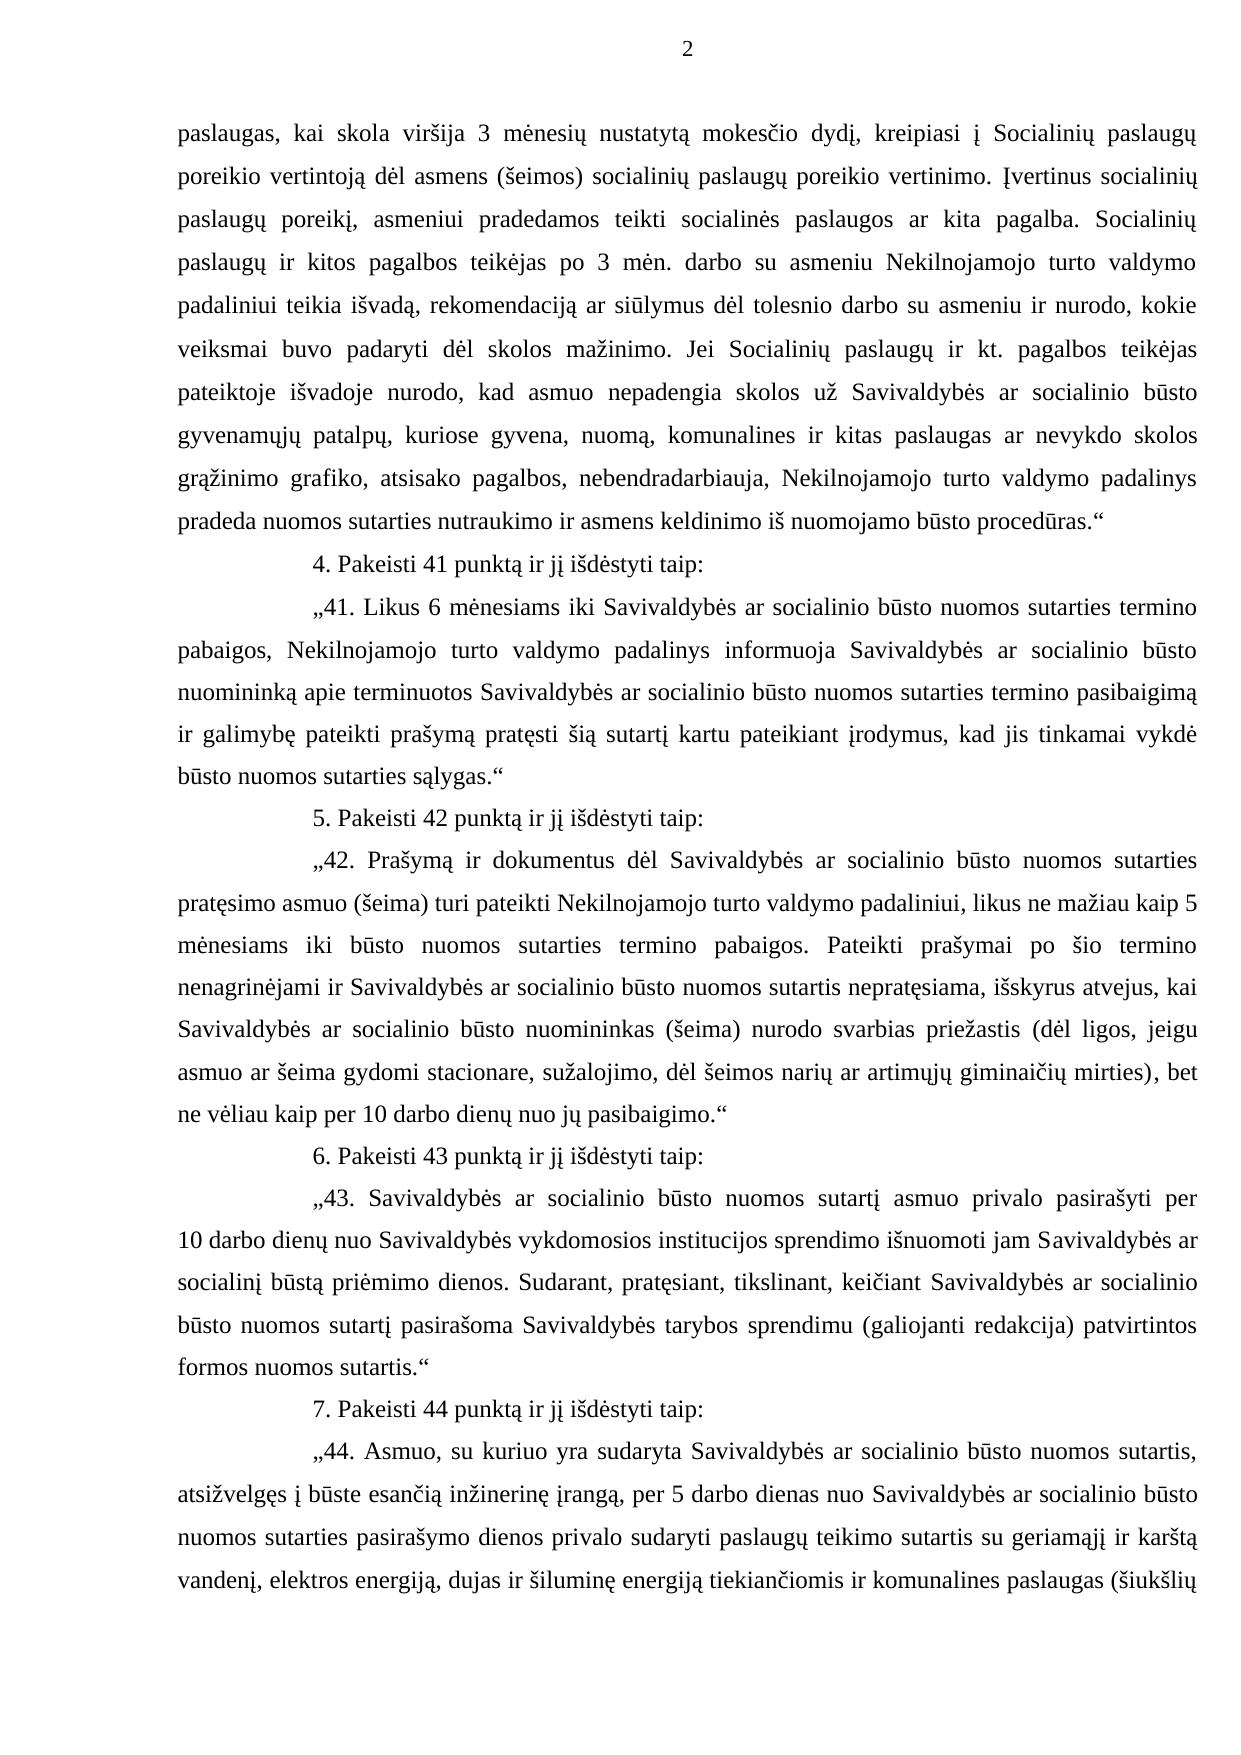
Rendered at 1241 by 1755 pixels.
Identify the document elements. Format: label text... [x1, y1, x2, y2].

text 7. Pakeisti 44 punktą ir jį išdėstyti taip: [177, 1394, 1198, 1423]
text „43. Savivaldybės ar socialinio būsto nuomos sutartį asmuo privalo pasirašyti per 10 darbo dienų nuo Savivaldybės vykdomosios institucijos sprendimo išnuomoti jam Savivaldybės ar socialinį būstą priėmimo dienos. Sudarant, pratęsiant, tikslinant, keičiant Savivaldybės ar socialinio būsto nuomos sutartį pasirašoma Savivaldybės tarybos sprendimu (galiojanti redakcija) patvirtintos formos nuomos sutartis.“ [177, 1183, 1198, 1381]
text paslaugas, kai skola viršija 3 mėnesių nustatytą mokesčio dydį, kreipiasi į Socialinių paslaugų poreikio vertintoją dėl asmens (šeimos) socialinių paslaugų poreikio vertinimo. Įvertinus socialinių paslaugų poreikį, asmeniui pradedamos teikti socialinės paslaugos ar kita pagalba. Socialinių paslaugų ir kitos pagalbos teikėjas po 3 mėn. darbo su asmeniu Nekilnojamojo turto valdymo padaliniui teikia išvadą, rekomendaciją ar siūlymus dėl tolesnio darbo su asmeniu ir nurodo, kokie veiksmai buvo padaryti dėl skolos mažinimo. Jei Socialinių paslaugų ir kt. pagalbos teikėjas pateiktoje išvadoje nurodo, kad asmuo nepadengia skolos už Savivaldybės ar socialinio būsto gyvenamųjų patalpų, kuriose gyvena, nuomą, komunalines ir kitas paslaugas ar nevykdo skolos grąžinimo grafiko, atsisako pagalbos, nebendradarbiauja, Nekilnojamojo turto valdymo padalinys pradeda nuomos sutarties nutraukimo ir asmens keldinimo iš nuomojamo būsto procedūras.“ [177, 118, 1198, 535]
text „42. Prašymą ir dokumentus dėl Savivaldybės ar socialinio būsto nuomos sutarties pratęsimo asmuo (šeima) turi pateikti Nekilnojamojo turto valdymo padaliniui, likus ne mažiau kaip 5 mėnesiams iki būsto nuomos sutarties termino pabaigos. Pateikti prašymai po šio termino nenagrinėjami ir Savivaldybės ar socialinio būsto nuomos sutartis nepratęsiama, išskyrus atvejus, kai Savivaldybės ar socialinio būsto nuomininkas (šeima) nurodo svarbias priežastis (dėl ligos, jeigu asmuo ar šeima gydomi stacionare, sužalojimo, dėl šeimos narių ar artimųjų giminaičių mirties), bet ne vėliau kaip per 10 darbo dienų nuo jų pasibaigimo.“ [177, 846, 1198, 1127]
text „41. Likus 6 mėnesiams iki Savivaldybės ar socialinio būsto nuomos sutarties termino pabaigos, Nekilnojamojo turto valdymo padalinys informuoja Savivaldybės ar socialinio būsto nuomininką apie terminuotos Savivaldybės ar socialinio būsto nuomos sutarties termino pasibaigimą ir galimybę pateikti prašymą pratęsti šią sutartį kartu pateikiant įrodymus, kad jis tinkamai vykdė būsto nuomos sutarties sąlygas.“ [177, 592, 1198, 790]
text 6. Pakeisti 43 punktą ir jį išdėstyti taip: [177, 1141, 1198, 1170]
text 5. Pakeisti 42 punktą ir jį išdėstyti taip: [177, 803, 1198, 832]
text 4. Pakeisti 41 punktą ir jį išdėstyti taip: [177, 549, 1198, 578]
text „44. Asmuo, su kuriuo yra sudaryta Savivaldybės ar socialinio būsto nuomos sutartis, atsižvelgęs į būste esančią inžinerinę įrangą, per 5 darbo dienas nuo Savivaldybės ar socialinio būsto nuomos sutarties pasirašymo dienos privalo sudaryti paslaugų teikimo sutartis su geriamąjį ir karštą vandenį, elektros energiją, dujas ir šiluminę energiją tiekiančiomis ir komunalines paslaugas (šiukšlių [177, 1436, 1198, 1594]
